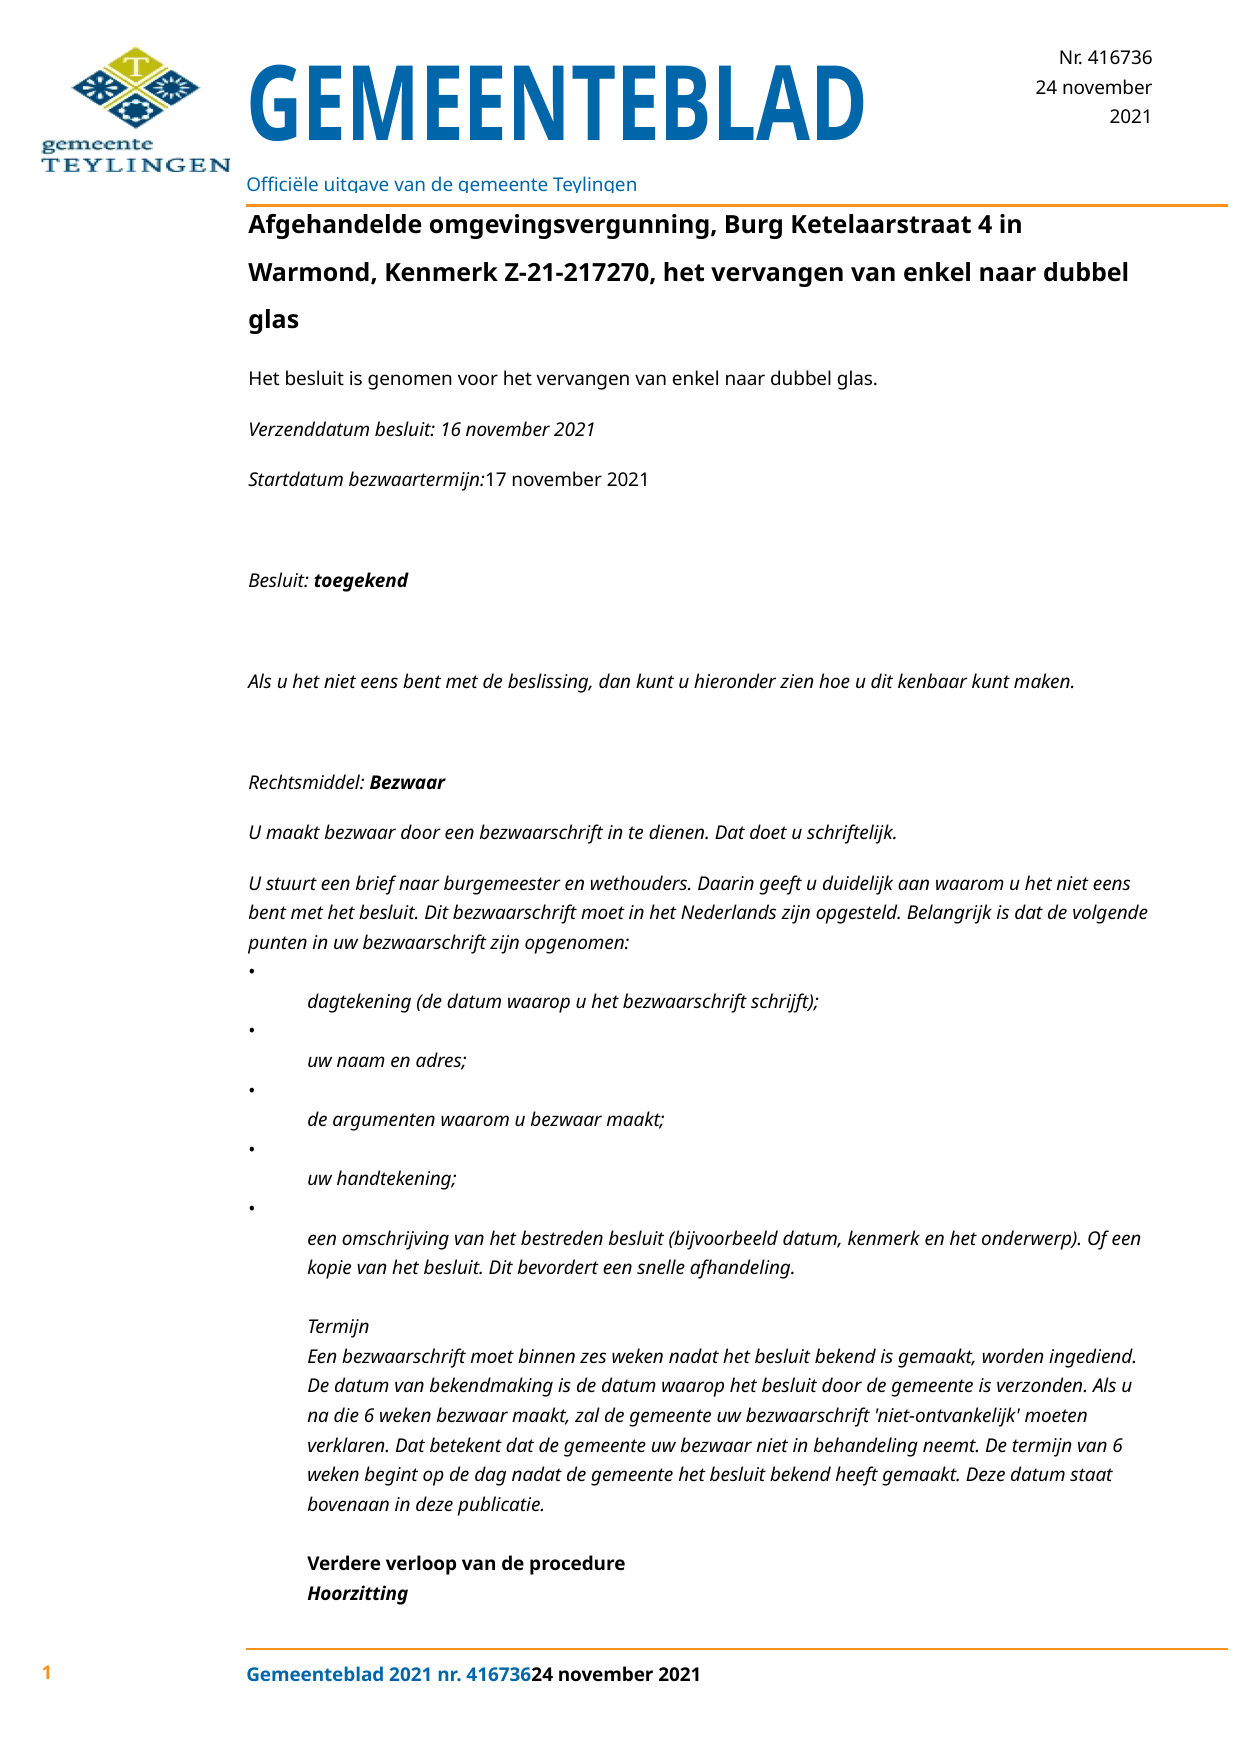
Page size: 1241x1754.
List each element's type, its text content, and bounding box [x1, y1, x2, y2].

picture [41, 47, 231, 172]
list dagtekening (de datum waarop u het bezwaarschrift schrijft); [248, 988, 1152, 1014]
list de argumenten waarom u bezwaar maakt; [248, 1106, 1152, 1132]
list Termijn [248, 1313, 1152, 1339]
list uw handtekening; [248, 1166, 1152, 1191]
text Afgehandelde omgevingsvergunning, Burg Ketelaarstraat 4 in Warmond, Kenmerk Z-21-217270, het vervangen van enkel naar dubbel glas [248, 207, 1152, 336]
list uw naam en adres; [248, 1047, 1152, 1073]
list een omschrijving van het bestreden besluit (bijvoorbeeld datum, kenmerk en het onderwerp). Of een kopie van het besluit. Dit bevordert een snelle afhandeling. [248, 1225, 1152, 1280]
text Verzenddatum besluit: 16 november 2021 [248, 416, 1152, 442]
text Startdatum bezwaartermijn:17 november 2021 [248, 466, 1152, 492]
list Verdere verloop van de procedure [248, 1550, 1152, 1576]
text Rechtsmiddel: Bezwaar [248, 769, 1152, 794]
text U stuurt een brief naar burgemeester en wethouders. Daarin geeft u duidelijk aan waarom u het niet eens bent met het besluit. Dit bezwaarschrift moet in het Nederlands zijn opgesteld. Belangrijk is dat de volgende punten in uw bezwaarschrift zijn opgenomen: [248, 870, 1152, 954]
text Als u het niet eens bent met de beslissing, dan kunt u hieronder zien hoe u dit kenbaar kunt maken. [248, 668, 1152, 694]
text Besluit: toegekend [248, 567, 1152, 593]
text U maakt bezwaar door een bezwaarschrift in te dienen. Dat doet u schriftelijk. [248, 819, 1152, 845]
text Het besluit is genomen voor het vervangen van enkel naar dubbel glas. [248, 366, 1152, 391]
list Een bezwaarschrift moet binnen zes weken nadat het besluit bekend is gemaakt, worden ingediend. De datum van bekendmaking is de datum waarop het besluit door de gemeente is verzonden. Als u na die 6 weken bezwaar maakt, zal de gemeente uw bezwaarschrift 'niet-ontvankelijk' moeten verklaren. Dat betekent dat de gemeente uw bezwaar niet in behandeling neemt. De termijn van 6 weken begint op de dag nadat de gemeente het besluit bekend heeft gemaakt. Deze datum staat bovenaan in deze publicatie. [248, 1343, 1152, 1517]
list Hoorzitting [248, 1580, 1152, 1605]
